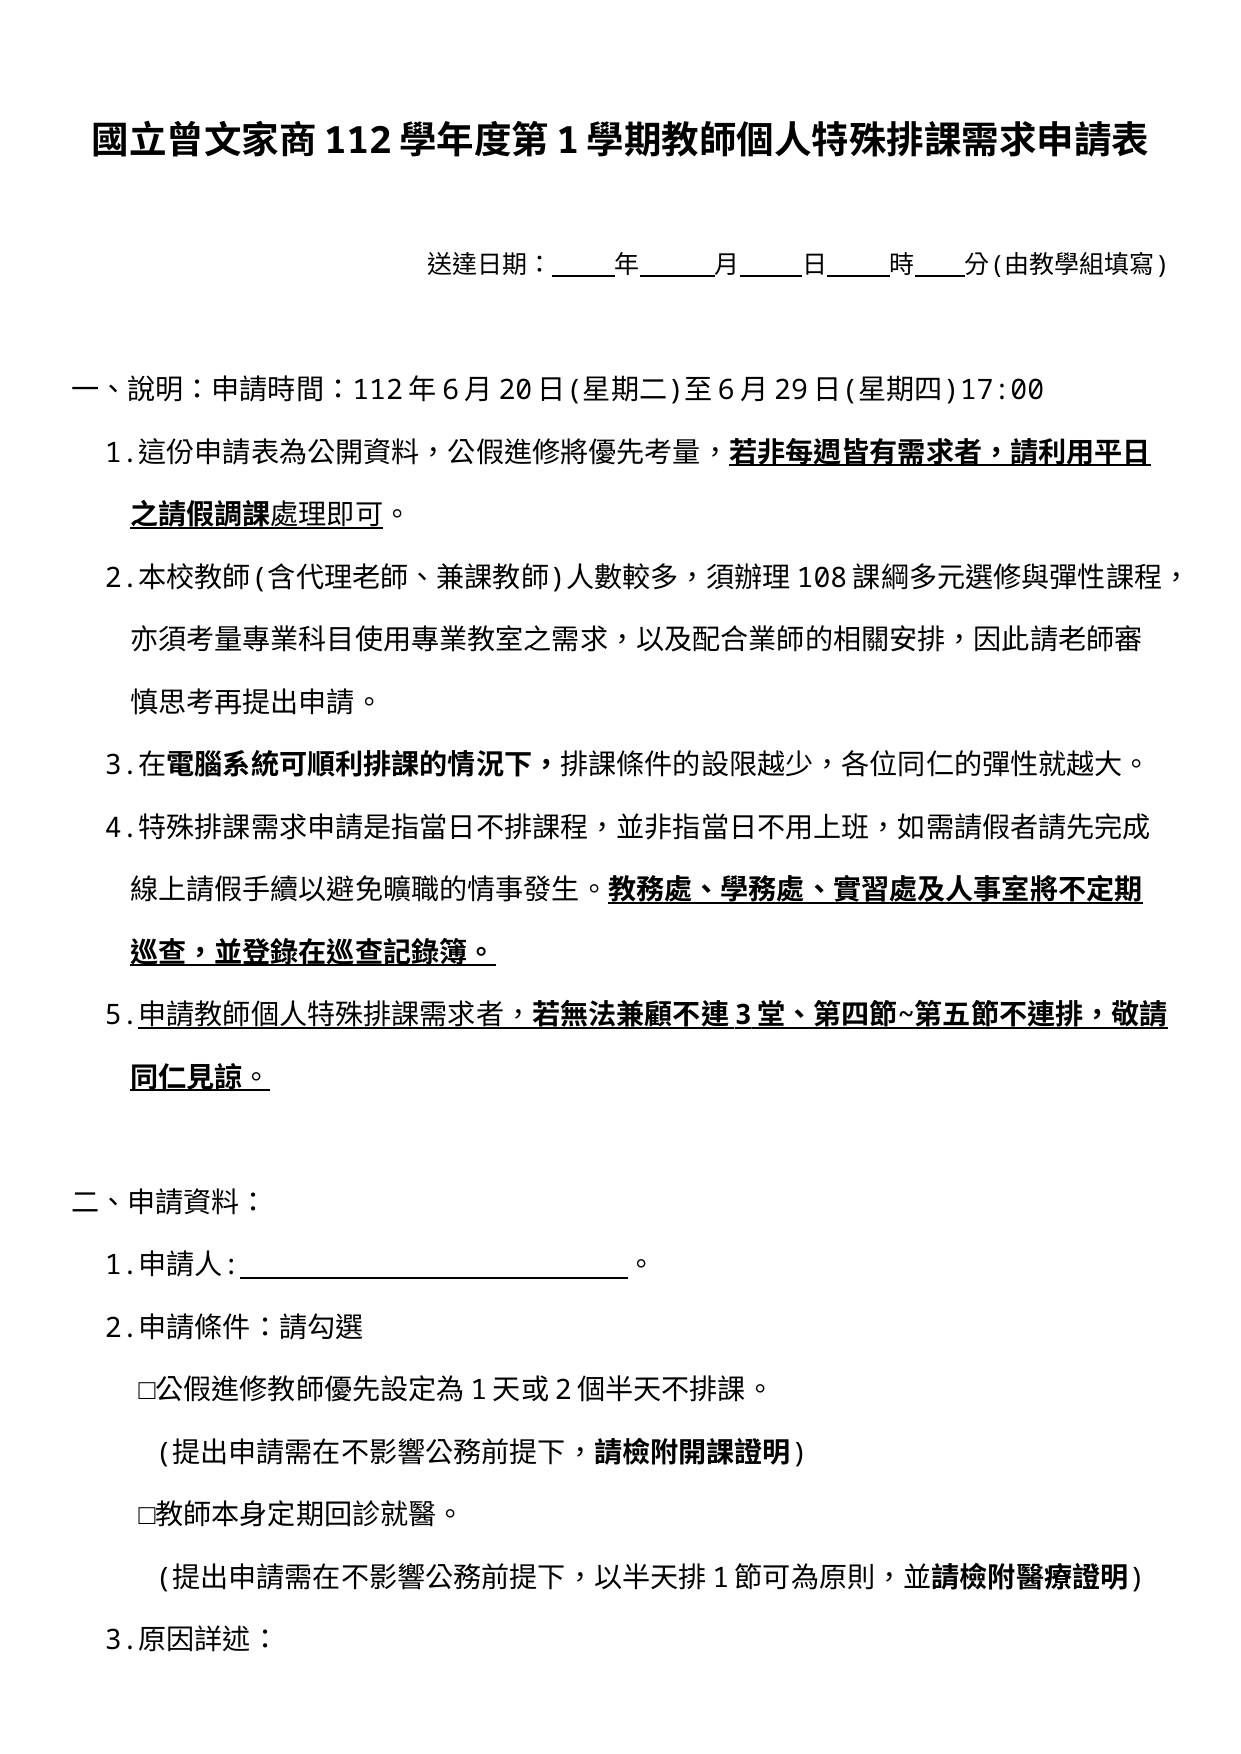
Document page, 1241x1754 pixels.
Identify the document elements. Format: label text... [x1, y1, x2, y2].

text 1.這份申請表為公開資料，公假進修將優先考量，若非每週皆有需求者，請利用平日之請假調課處理即可。 [71, 408, 1169, 533]
text □公假進修教師優先設定為1天或2個半天不排課。 [71, 1346, 1169, 1408]
text 2.本校教師(含代理老師、兼課教師)人數較多，須辦理108課綱多元選修與彈性課程，亦須考量專業科目使用專業教室之需求，以及配合業師的相關安排，因此請老師審慎思考再提出申請。 [71, 533, 1169, 721]
text 國立曾文家商112學年度第1學期教師個人特殊排課需求申請表 [71, 96, 1169, 158]
text (提出申請需在不影響公務前提下，請檢附開課證明) [71, 1408, 1169, 1471]
text (提出申請需在不影響公務前提下，以半天排1節可為原則，並請檢附醫療證明) [71, 1533, 1169, 1596]
text 送達日期： 年 月 日 時 分(由教學組填寫) [71, 221, 1169, 283]
text 3.在電腦系統可順利排課的情況下，排課條件的設限越少，各位同仁的彈性就越大。 [71, 721, 1169, 783]
text 4.特殊排課需求申請是指當日不排課程，並非指當日不用上班，如需請假者請先完成線上請假手續以避免曠職的情事發生。教務處、學務處、實習處及人事室將不定期巡查，並登錄在巡查記錄簿。 [71, 783, 1169, 971]
text 二、申請資料： [71, 1158, 1169, 1221]
text 一、說明：申請時間：112年6月20日(星期二)至6月29日(星期四)17:00 [71, 346, 1169, 408]
text □教師本身定期回診就醫。 [71, 1471, 1169, 1533]
text 1.申請人: 。 [71, 1221, 1169, 1283]
text 3.原因詳述： [71, 1596, 1169, 1658]
text 5.申請教師個人特殊排課需求者，若無法兼顧不連3堂、第四節~第五節不連排，敬請同仁見諒。 [71, 971, 1169, 1096]
text 2.申請條件：請勾選 [71, 1283, 1169, 1346]
